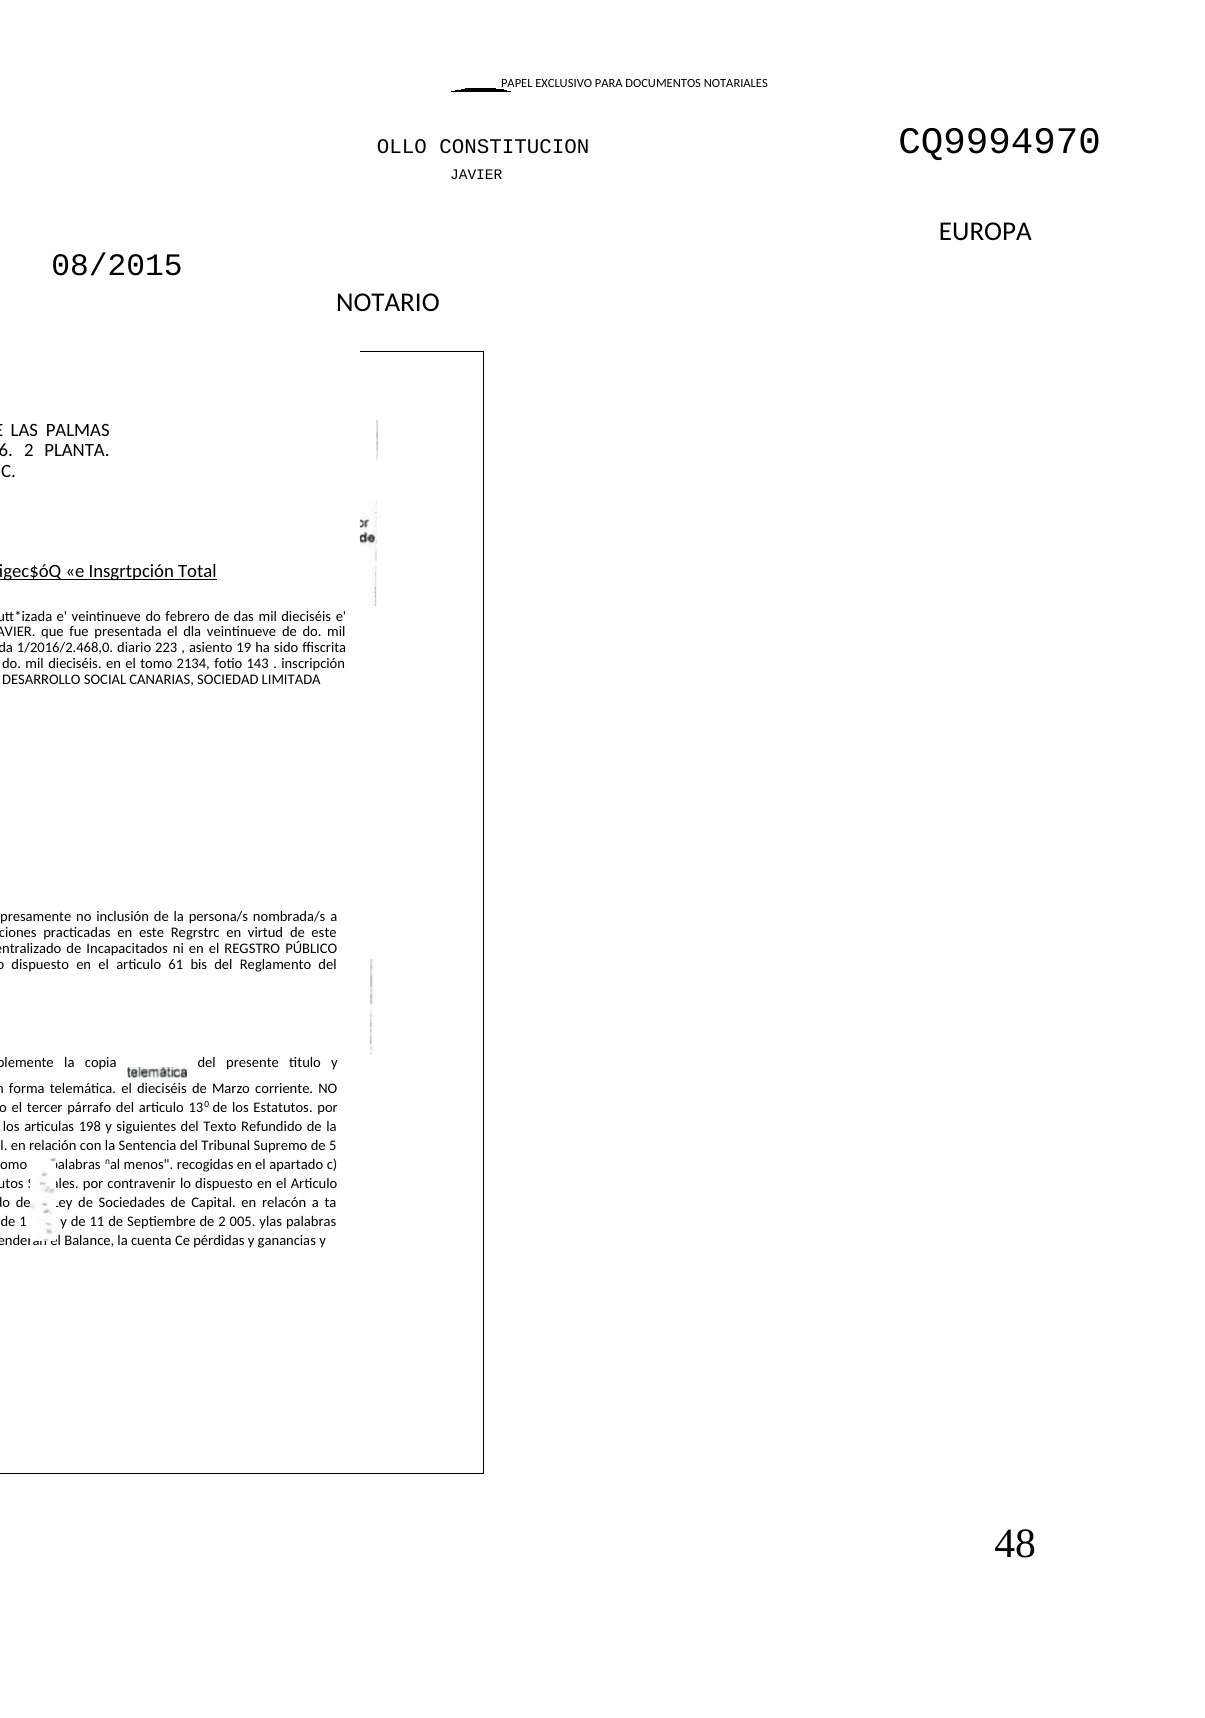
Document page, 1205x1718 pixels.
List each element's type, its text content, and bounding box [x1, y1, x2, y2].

table_header REGISTRO MERCANTIL DE LAS PALMAS EMILIO CASTELAR, 4 Y 6. 2 PLANTA. 35007 - LAS PALMAS DE C.C. Nogifigec$óQ «e Insgrtpción Total La escritura número 2016/401. autt*izada e' veintinueve do febrero de das mil dieciséis e' notano PEREZ POLO, ENRIQUE JAVIER. que fue presentada el dla veintinueve de do. mil dieciséis. con el número de entrada 1/2016/2.468,0. diario 223 , asiento 19 ha sido ffiscrita con fecha veintitres de marzo da do. mil dieciséis. en el tomo 2134, fotio 143 . inscripción con hoja GC-50904 . de la entidad DESARROLLO SOCIAL CANARIAS, SOCIEDAD LIMITADA Hacindose constar expresamente no inclusión de la persona/s nombrada/s a que se refieren las inscripciones practicadas en este Regrstrc en virtud de este documente. en el Indice Centralizado de Incapacitados ni en el REGSTRO PÚBLICO CCNCURSAÇ conforme a lo dispuesto en el articulo 61 bis del Reglamento del RegJstro Mercantil Calificada desfavorablemente la copia del presente titulo y presentada nuevamente. en forma telemática. el dieciséis de Marzo corriente. NO HA TENIDO ACCESO Registro el tercer párrafo del articulo 130 de los Estatutos. por contravenir lo dispuesto en los articulas 198 y siguientes del Texto Refundido de la Ley de Sociedades de Capital. en relación con la Sentencia del Tribunal Supremo de 5 de noviembre de 199C, asi como las palabras nal menos". recogidas en el apartado c) del Articulo 20c de los Estatutos Sociales. por contravenir lo dispuesto en el Articulo 233.2.c) del Texto Refundido de la Ley de Sociedades de Capital. en relacón a ta R.O.G.R N, de 27 ee Agosto de 1 998, y de 11 de Septiembre de 2 005. ylas palabras "Las cuentas anuales comprenderan el Balance, la cuenta Ce pérdidas y ganancias y [0, 351, 360, 1473]
table_header [360, 352, 483, 1473]
subtitle NOTARIO [336, 285, 1039, 318]
